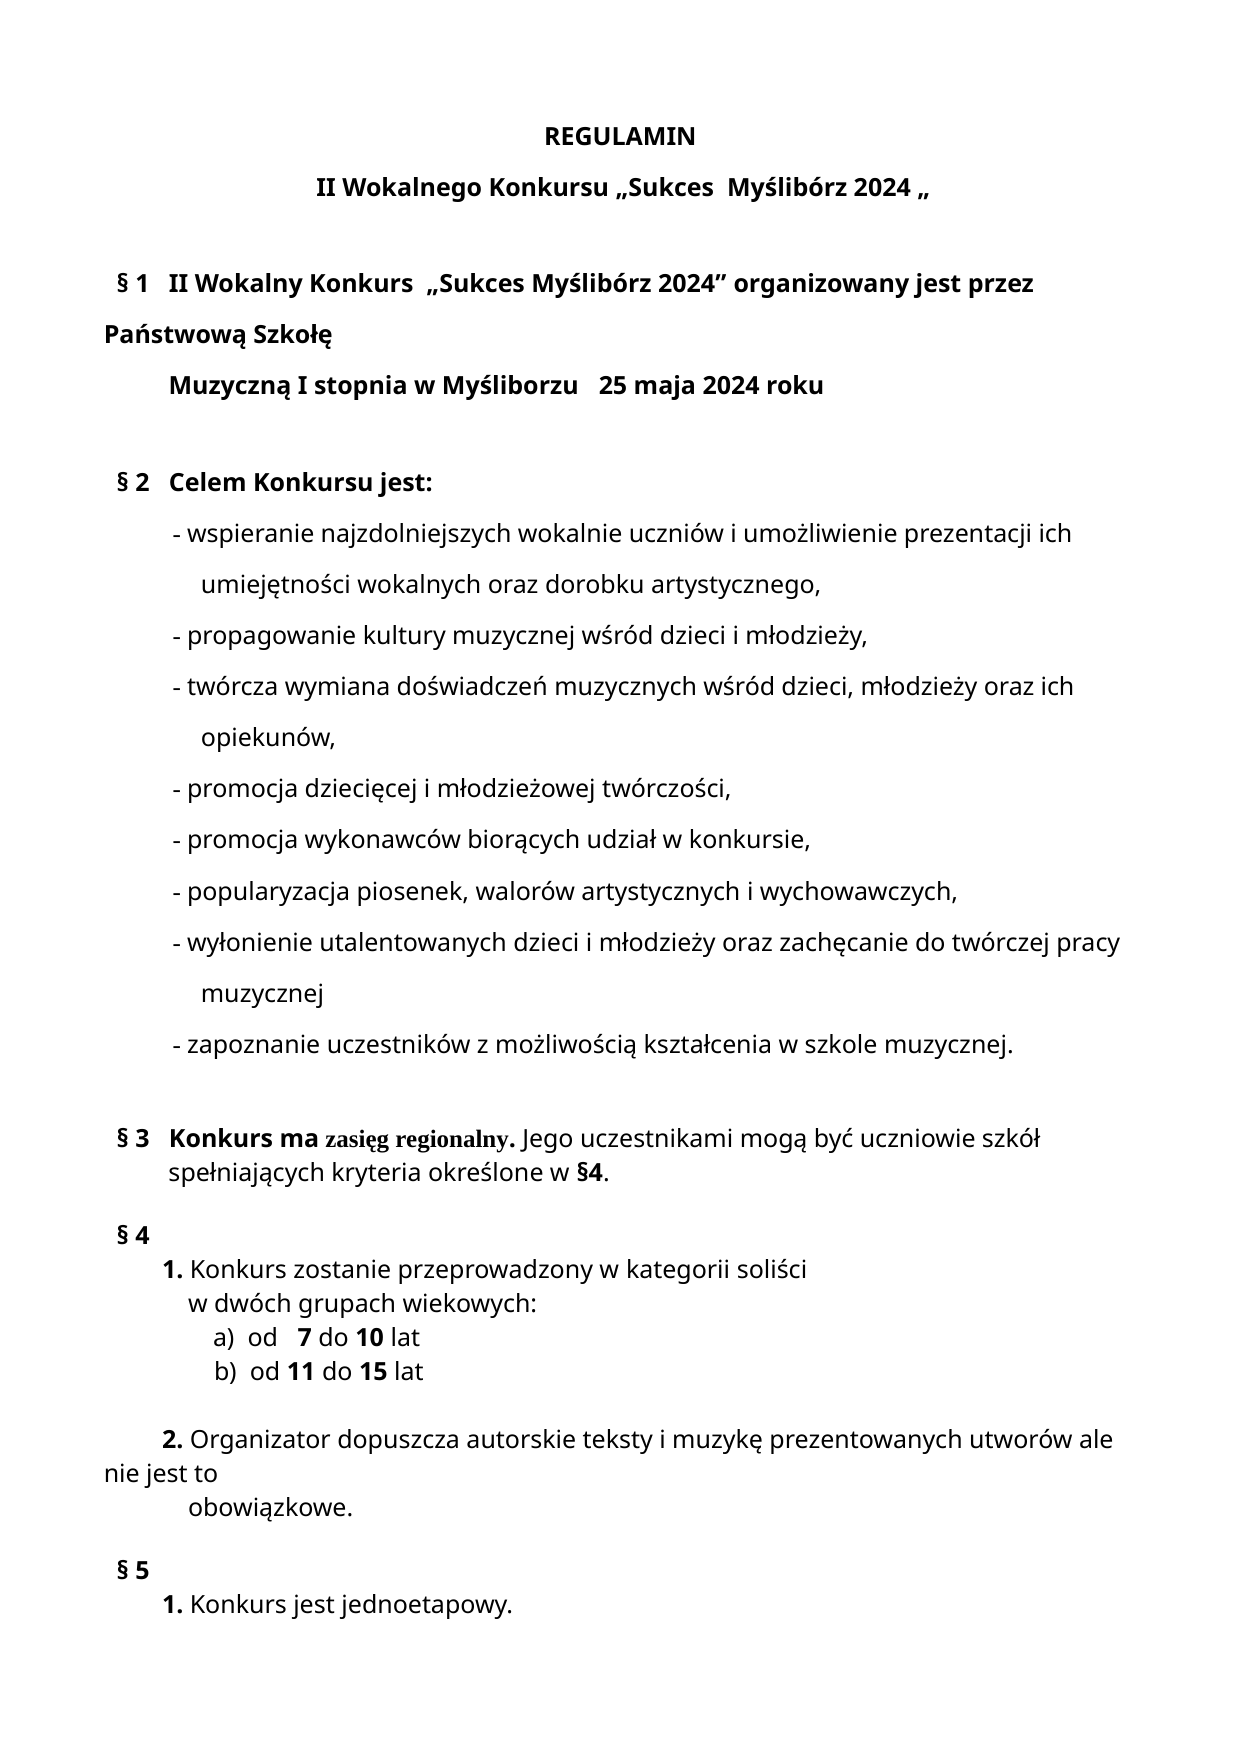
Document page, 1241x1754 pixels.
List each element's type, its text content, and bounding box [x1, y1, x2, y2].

text § 3 Konkurs ma zasięg regionalny. Jego uczestnikami mogą być uczniowie szkół spełniających kryteria określone w §4. [103, 1120, 1137, 1188]
text REGULAMIN II Wokalnego Konkursu „Sukces Myślibórz 2024 „ [103, 118, 1137, 203]
text § 1 II Wokalny Konkurs „Sukces Myślibórz 2024” organizowany jest przez Państwową Szkołę [103, 220, 1137, 351]
text w dwóch grupach wiekowych: [103, 1285, 1137, 1319]
text a) od 7 do 10 lat [103, 1319, 1137, 1353]
text § 4 1. Konkurs zostanie przeprowadzony w kategorii soliści [103, 1188, 1137, 1285]
text § 2 Celem Konkursu jest: - wspieranie najzdolniejszych wokalnie uczniów i umożliwienie prezentacji ich umiejętności wokalnych oraz dorobku artystycznego, - propagowanie kultury muzycznej wśród dzieci i młodzieży, - twórcza wymiana doświadczeń muzycznych wśród dzieci, młodzieży oraz ich opiekunów, - promocja dziecięcej i młodzieżowej twórczości, - promocja wykonawców biorących udział w konkursie, - popularyzacja piosenek, walorów artystycznych i wychowawczych, - wyłonienie utalentowanych dzieci i młodzieży oraz zachęcanie do twórczej pracy muzycznej - zapoznanie uczestników z możliwością kształcenia w szkole muzycznej. [103, 419, 1137, 1060]
text § 5 1. Konkurs jest jednoetapowy. [103, 1553, 1137, 1621]
text Muzyczną I stopnia w Myśliborzu 25 maja 2024 roku [103, 368, 1137, 402]
text b) od 11 do 15 lat [103, 1353, 1137, 1388]
text obowiązkowe. [103, 1490, 1137, 1553]
text 2. Organizator dopuszcza autorskie teksty i muzykę prezentowanych utworów ale nie jest to [103, 1422, 1137, 1490]
